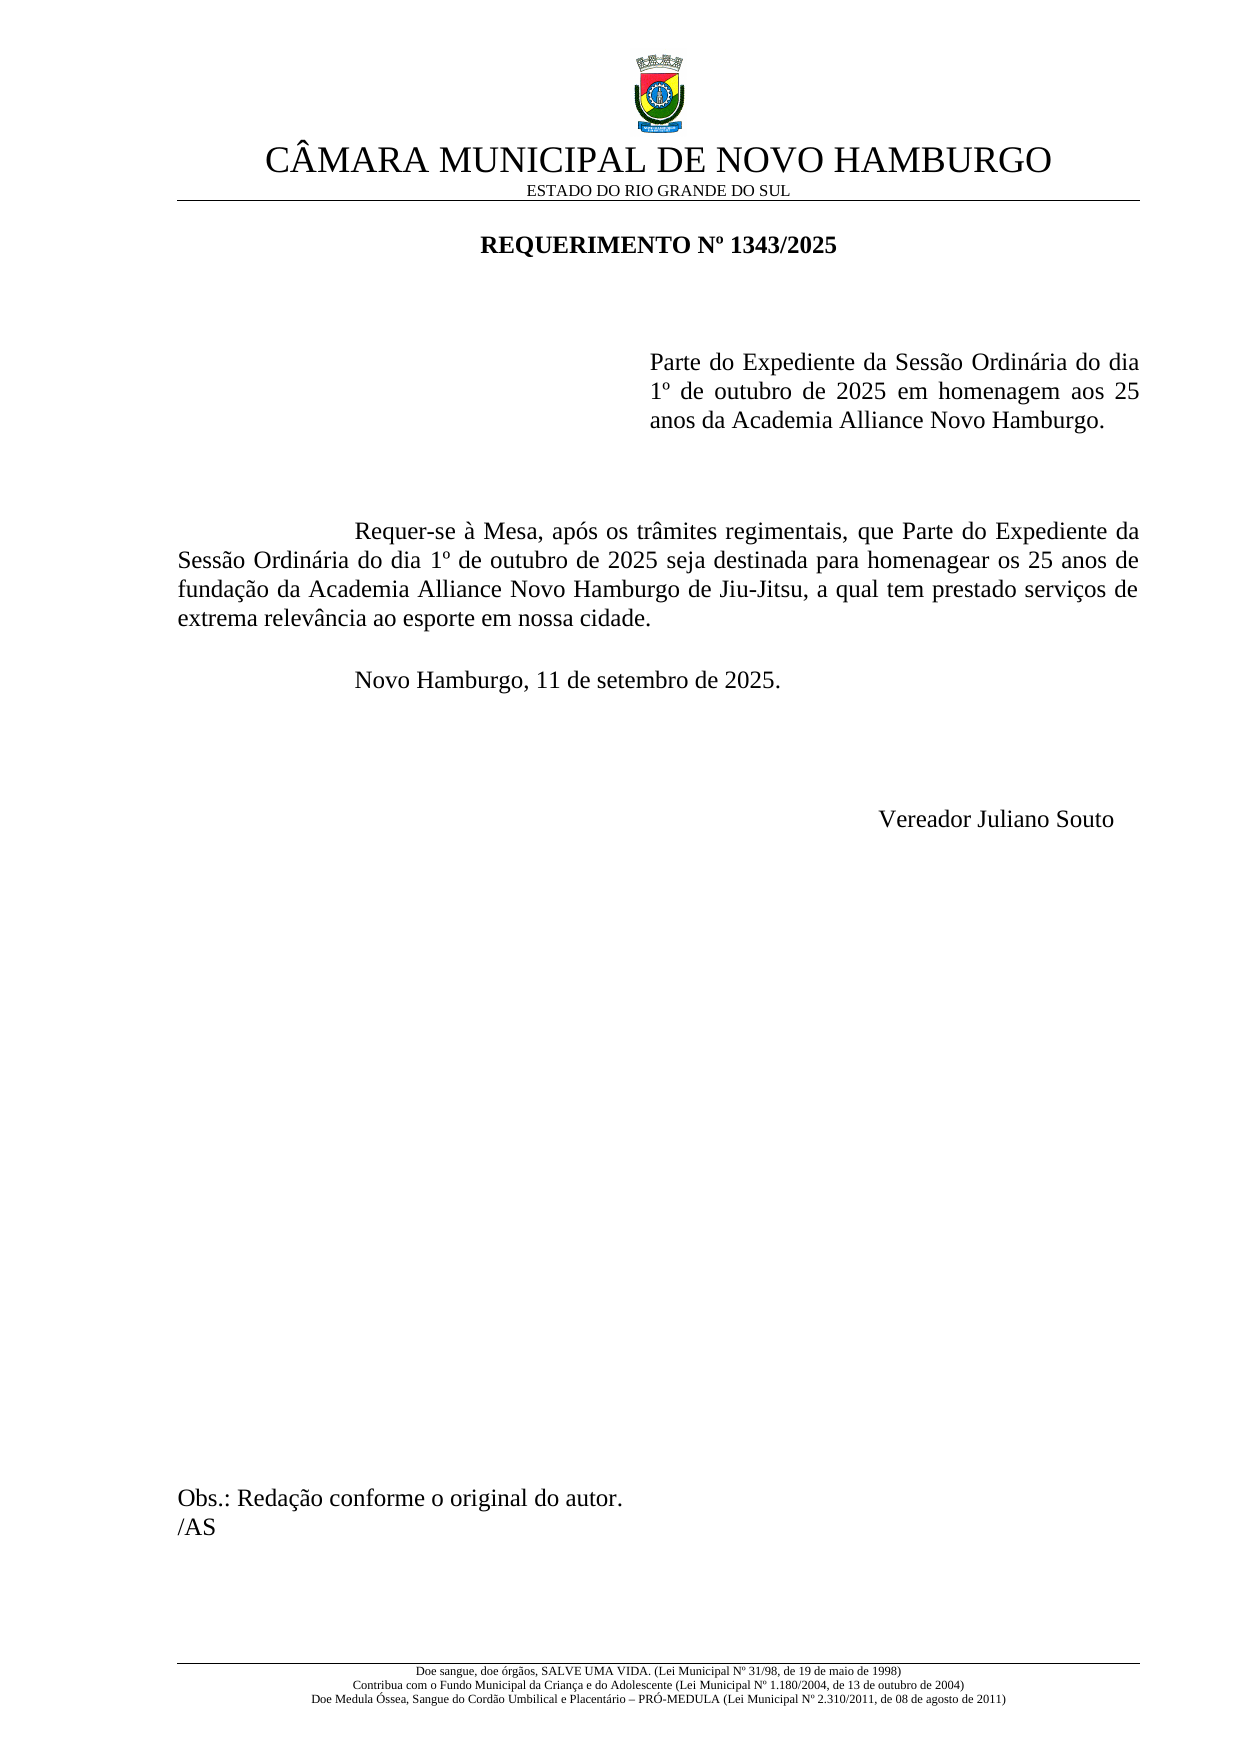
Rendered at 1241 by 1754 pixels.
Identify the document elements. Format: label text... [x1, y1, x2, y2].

text Vereador Juliano Souto [177, 804, 1140, 833]
text /AS [177, 1512, 1140, 1541]
title REQUERIMENTO Nº 1343/2025 [177, 230, 1140, 259]
text Novo Hamburgo, 11 de setembro de 2025. [177, 665, 1140, 694]
text Obs.: Redação conforme o original do autor. [177, 1483, 1140, 1512]
text Requer-se à Mesa, após os trâmites regimentais, que Parte do Expediente da Sessão Ordinária do dia 1º de outubro de 2025 seja destinada para homenagear os 25 anos de fundação da Academia Alliance Novo Hamburgo de Jiu-Jitsu, a qual tem prestado serviços de extrema relevância ao esporte em nossa cidade. [177, 516, 1140, 631]
text Parte do Expediente da Sessão Ordinária do dia 1º de outubro de 2025 em homenagem aos 25 anos da Academia Alliance Novo Hamburgo. [649, 347, 1140, 434]
picture [630, 48, 687, 137]
